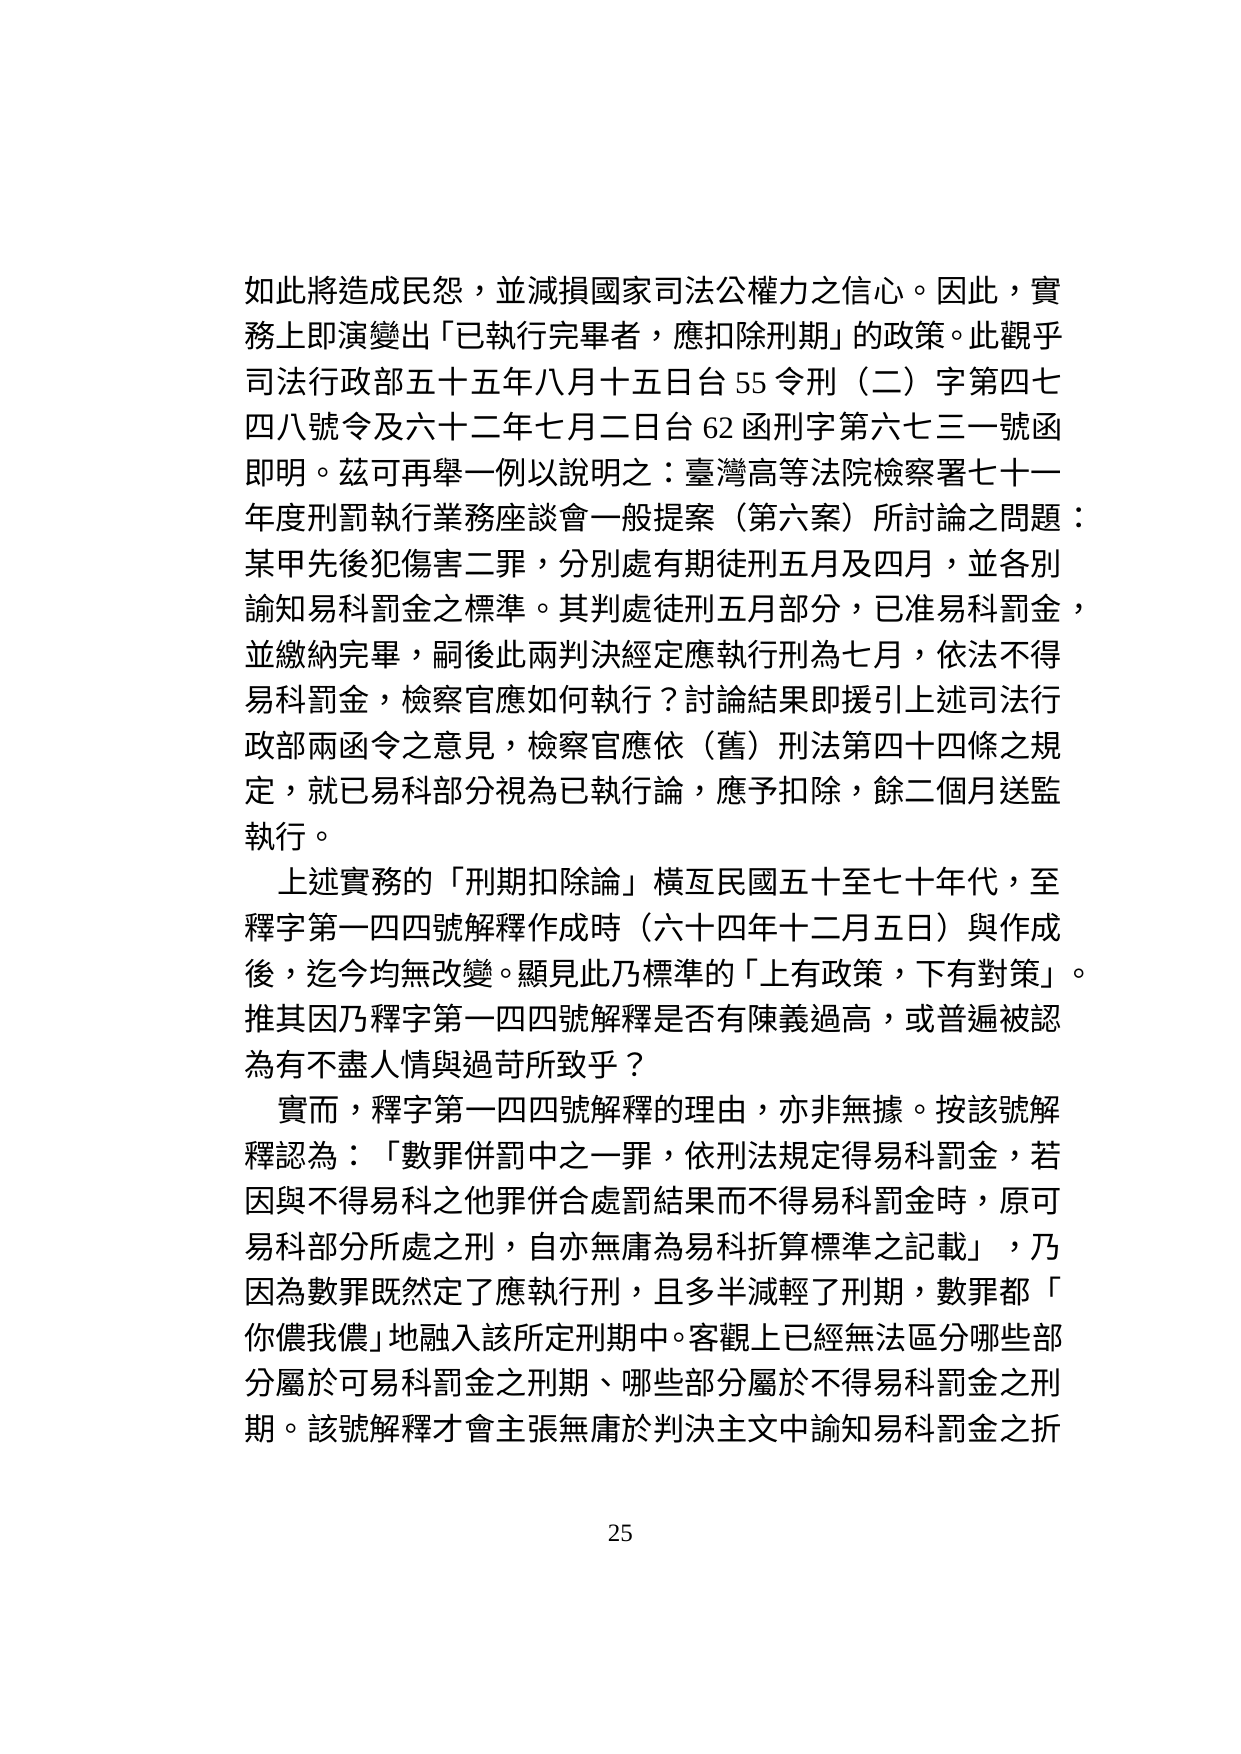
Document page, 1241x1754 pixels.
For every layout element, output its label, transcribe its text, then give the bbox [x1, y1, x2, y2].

text 若依本院院字第二七０二號解釋以及釋字第一四四號解釋，數罪併罰中之一罪，如果有不得易科罰金者，即全部不得易科罰金。然該原得易科罰金之部分，如先經確定，並已執行完畢者，如嚴格依照該號解釋，勢必導出國家必須返還受刑人已繳納之罰金，再令受刑人全程服滿法官所定之執行刑期。如此將造成民怨，並減損國家司法公權力之信心。因此，實務上即演變出「已執行完畢者，應扣除刑期」的政策。此觀乎司法行政部五十五年八月十五日台55令刑（二）字第四七四八號令及六十二年七月二日台62函刑字第六七三一號函即明。茲可再舉一例以說明之：臺灣高等法院檢察署七十一年度刑罰執行業務座談會一般提案（第六案）所討論之問題：某甲先後犯傷害二罪，分別處有期徒刑五月及四月，並各別諭知易科罰金之標準。其判處徒刑五月部分，已准易科罰金，並繳納完畢，嗣後此兩判決經定應執行刑為七月，依法不得易科罰金，檢察官應如何執行？討論結果即援引上述司法行政部兩函令之意見，檢察官應依（舊）刑法第四十四條之規定，就已易科部分視為已執行論，應予扣除，餘二個月送監執行。 [244, 266, 1063, 858]
text 上述實務的「刑期扣除論」橫亙民國五十至七十年代，至釋字第一四四號解釋作成時（六十四年十二月五日）與作成後，迄今均無改變。顯見此乃標準的「上有政策，下有對策」。推其因乃釋字第一四四號解釋是否有陳義過高，或普遍被認為有不盡人情與過苛所致乎？ [244, 858, 1063, 1085]
text 實而，釋字第一四四號解釋的理由，亦非無據。按該號解釋認為：「數罪併罰中之一罪，依刑法規定得易科罰金，若因與不得易科之他罪併合處罰結果而不得易科罰金時，原可易科部分所處之刑，自亦無庸為易科折算標準之記載」，乃因為數罪既然定了應執行刑，且多半減輕了刑期，數罪都「你儂我儂」地融入該所定刑期中。客觀上已經無法區分哪些部分屬於可易科罰金之刑期、哪些部分屬於不得易科罰金之刑期。該號解釋才會主張無庸於判決主文中諭知易科罰金之折 [244, 1085, 1063, 1449]
